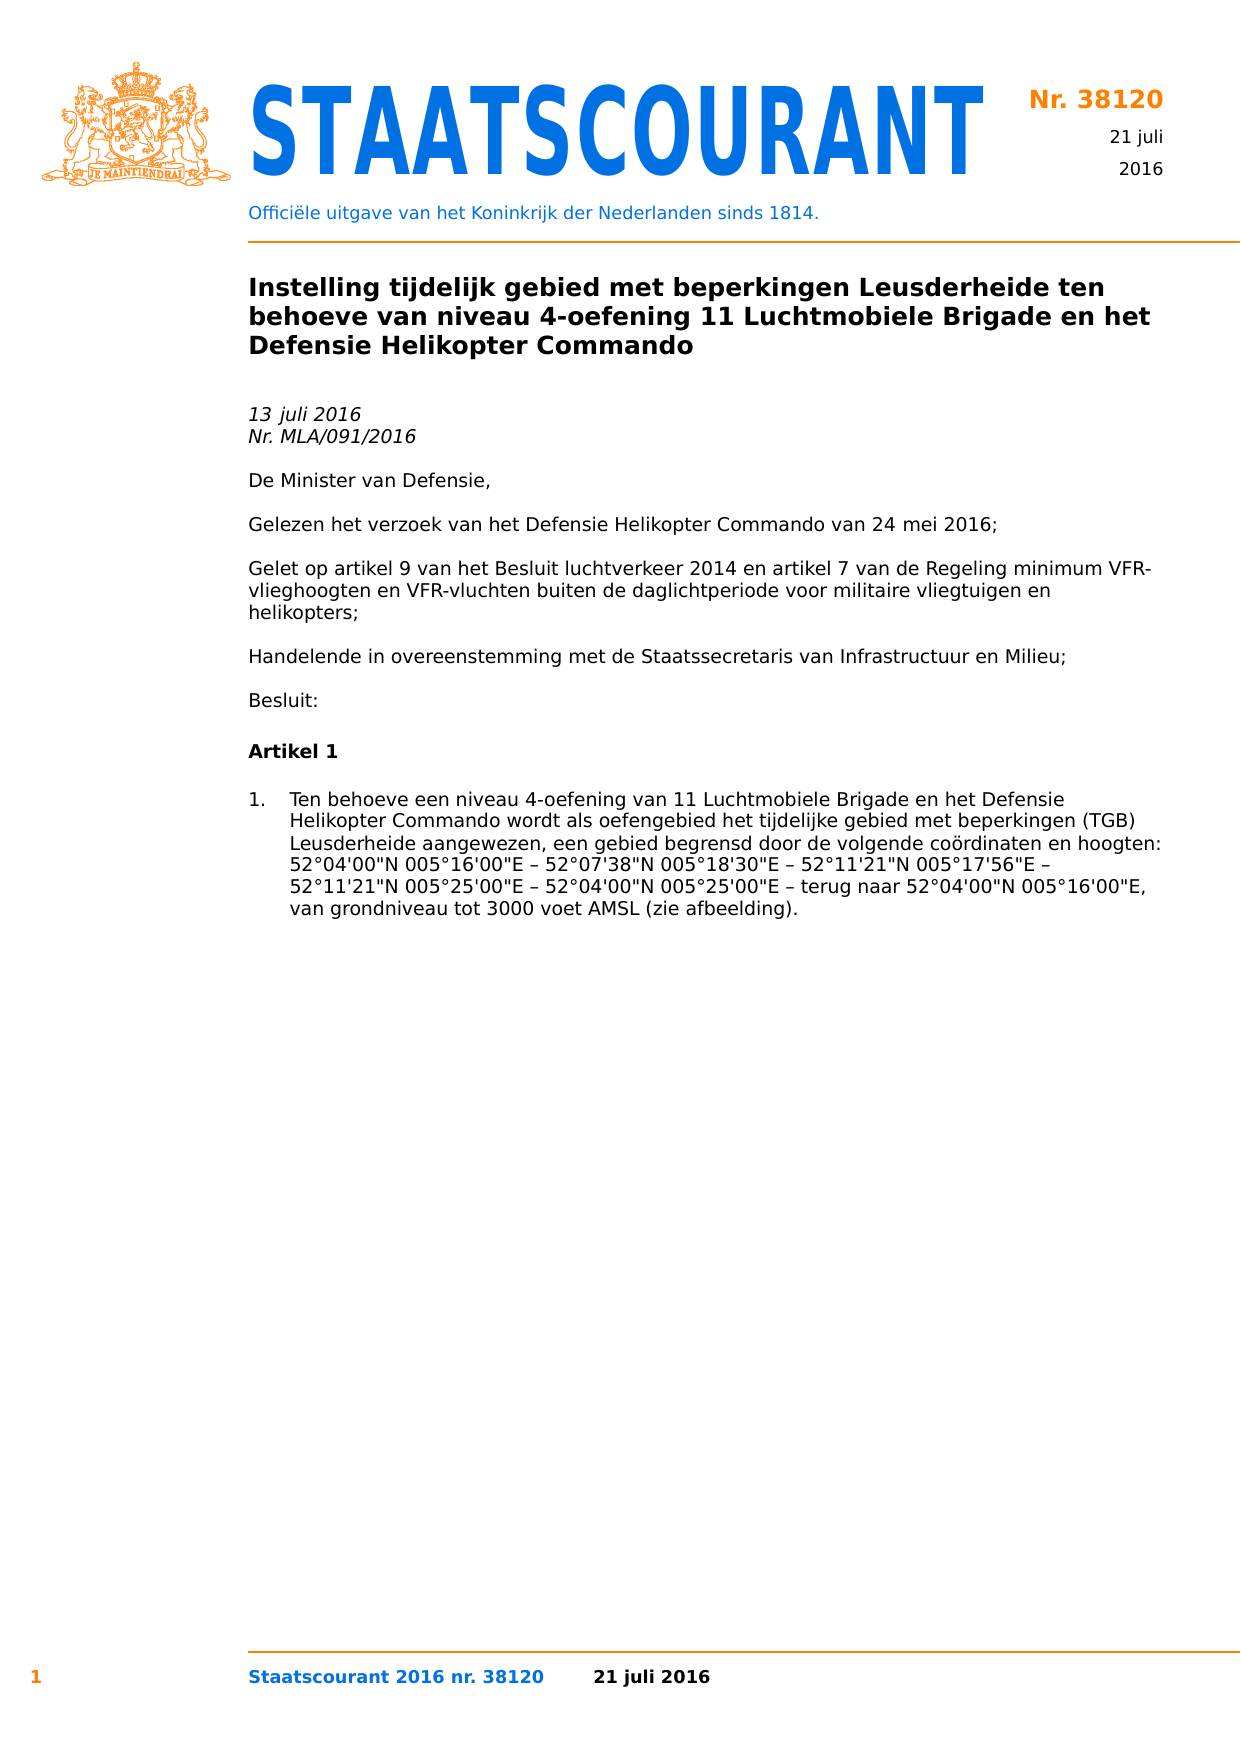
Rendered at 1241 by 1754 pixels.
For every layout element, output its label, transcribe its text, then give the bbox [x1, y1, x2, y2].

text Nr. MLA/091/2016 [248, 426, 1163, 448]
text Besluit: [248, 689, 1163, 711]
table_header [25, 62, 248, 241]
text Handelende in overeenstemming met de Staatssecretaris van Infrastructuur en Milieu; [248, 646, 1163, 668]
table_cell 21 juli [998, 121, 1240, 153]
text De Minister van Defensie, [248, 470, 1163, 492]
table_cell Officiële uitgave van het Koninkrijk der Nederlanden sinds 1814. [248, 203, 1240, 241]
text 13 juli 2016 [248, 404, 1163, 426]
subtitle Artikel 1 [248, 741, 1163, 763]
table_header STAATSCOURANT [248, 62, 998, 203]
text Gelezen het verzoek van het Defensie Helikopter Commando van 24 mei 2016; [248, 514, 1163, 536]
table_cell 2016 [998, 153, 1240, 203]
text 1. Ten behoeve een niveau 4-oefening van 11 Luchtmobiele Brigade en het Defensie Helikopter Commando wordt als oefengebied het tijdelijke gebied met beperkingen (TGB) Leusderheide aangewezen, een gebied begrensd door de volgende coördinaten en hoogten: [248, 788, 1163, 854]
subtitle Instelling tijdelijk gebied met beperkingen Leusderheide ten behoeve van niveau 4-oefening 11 Luchtmobiele Brigade en het Defensie Helikopter Commando [248, 273, 1163, 361]
table_header Nr. 38120 [998, 62, 1240, 121]
picture [41, 62, 231, 186]
text 52°04'00"N 005°16'00"E – 52°07'38"N 005°18'30"E – 52°11'21"N 005°17'56"E – 52°11'21"N 005°25'00"E – 52°04'00"N 005°25'00"E – terug naar 52°04'00"N 005°16'00"E, van grondniveau tot 3000 voet AMSL (zie afbeelding). [289, 854, 1163, 920]
text Gelet op artikel 9 van het Besluit luchtverkeer 2014 en artikel 7 van de Regeling minimum VFR-vlieghoogten en VFR-vluchten buiten de daglichtperiode voor militaire vliegtuigen en helikopters; [248, 558, 1163, 624]
